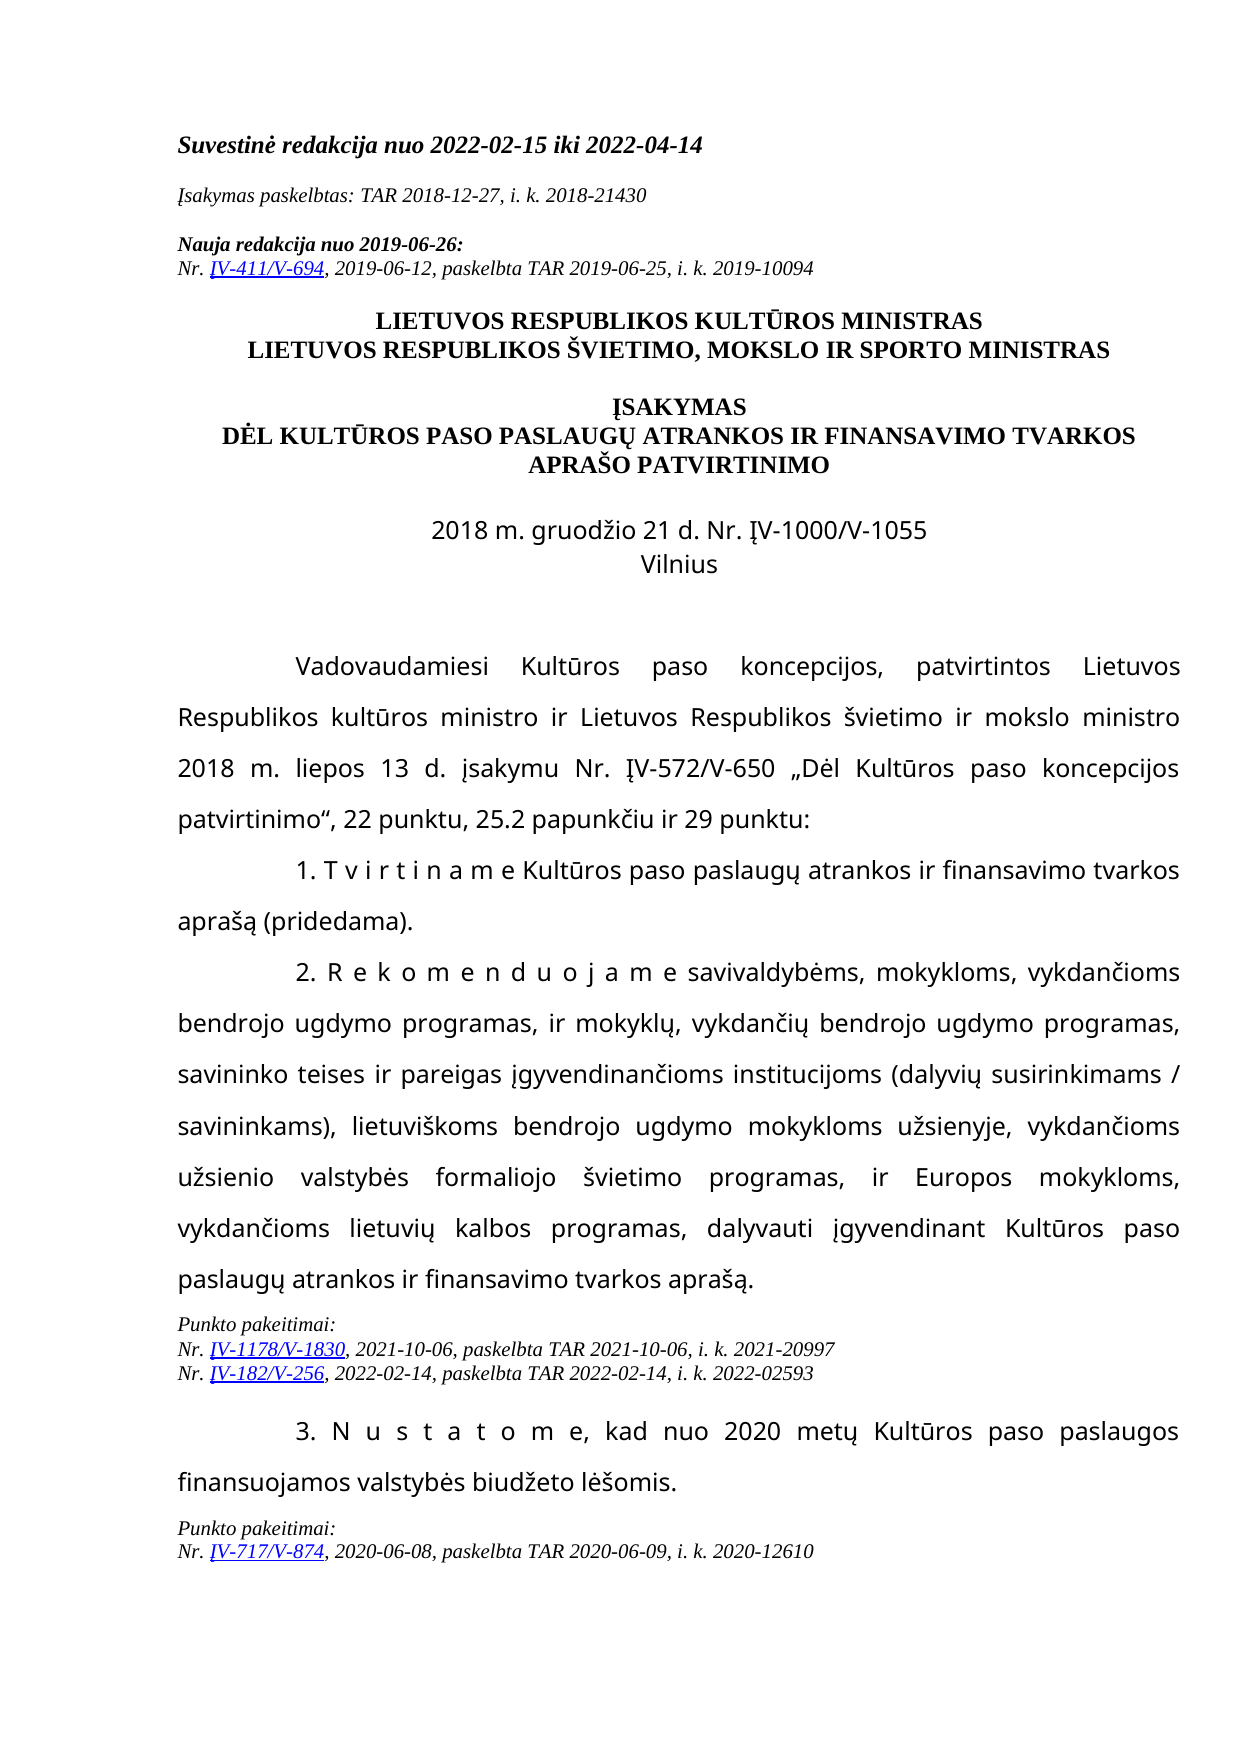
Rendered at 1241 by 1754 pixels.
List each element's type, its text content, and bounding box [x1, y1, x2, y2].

text Įsakymas paskelbtas: TAR 2018-12-27, i. k. 2018-21430 [177, 183, 1181, 207]
text Nr. ĮV-411/V-694, 2019-06-12, paskelbta TAR 2019-06-25, i. k. 2019-10094 [177, 256, 1181, 280]
text Nr. ĮV-1178/V-1830, 2021-10-06, paskelbta TAR 2021-10-06, i. k. 2021-20997 [177, 1336, 1181, 1361]
text 3. N u s t a t o m e, kad nuo 2020 metų Kultūros paso paslaugos finansuojamos valstybės biudžeto lėšomis. [177, 1413, 1181, 1498]
text Nr. ĮV-717/V-874, 2020-06-08, paskelbta TAR 2020-06-09, i. k. 2020-12610 [177, 1539, 1181, 1563]
text LIETUVOS RESPUBLIKOS ŠVIETIMO, MOKSLO IR SPORTO MINISTRAS [177, 335, 1181, 363]
text Nauja redakcija nuo 2019-06-26: [177, 232, 1181, 256]
text LIETUVOS RESPUBLIKOS KULTŪROS MINISTRAS [177, 306, 1181, 335]
text Vadovaudamiesi Kultūros paso koncepcijos, patvirtintos Lietuvos Respublikos kultūros ministro ir Lietuvos Respublikos švietimo ir mokslo ministro 2018 m. liepos 13 d. įsakymu Nr. ĮV-572/V-650 „Dėl Kultūros paso koncepcijos patvirtinimo“, 22 punktu, 25.2 papunkčiu ir 29 punktu: [177, 649, 1181, 836]
text ĮSAKYMAS [177, 392, 1181, 421]
text DĖL KULTŪROS PASO PASLAUGŲ ATRANKOS IR FINANSAVIMO TVARKOS APRAŠO PATVIRTINIMO [177, 421, 1181, 478]
text Punkto pakeitimai: [177, 1515, 1181, 1539]
text Vilnius [177, 547, 1181, 581]
text 2. R e k o m e n d u o j a m e savivaldybėms, mokykloms, vykdančioms bendrojo ugdymo programas, ir mokyklų, vykdančių bendrojo ugdymo programas, savininko teises ir pareigas įgyvendinančioms institucijoms (dalyvių susirinkimams / savininkams), lietuviškoms bendrojo ugdymo mokykloms užsienyje, vykdančioms užsienio valstybės formaliojo švietimo programas, ir Europos mokykloms, vykdančioms lietuvių kalbos programas, dalyvauti įgyvendinant Kultūros paso paslaugų atrankos ir finansavimo tvarkos aprašą. [177, 955, 1181, 1295]
text Suvestinė redakcija nuo 2022-02-15 iki 2022-04-14 [177, 131, 1181, 159]
text Punkto pakeitimai: [177, 1312, 1181, 1336]
text 1. T v i r t i n a m e Kultūros paso paslaugų atrankos ir finansavimo tvarkos aprašą (pridedama). [177, 853, 1181, 938]
text Nr. ĮV-182/V-256, 2022-02-14, paskelbta TAR 2022-02-14, i. k. 2022-02593 [177, 1361, 1181, 1384]
text 2018 m. gruodžio 21 d. Nr. ĮV-1000/V-1055 [177, 513, 1181, 547]
